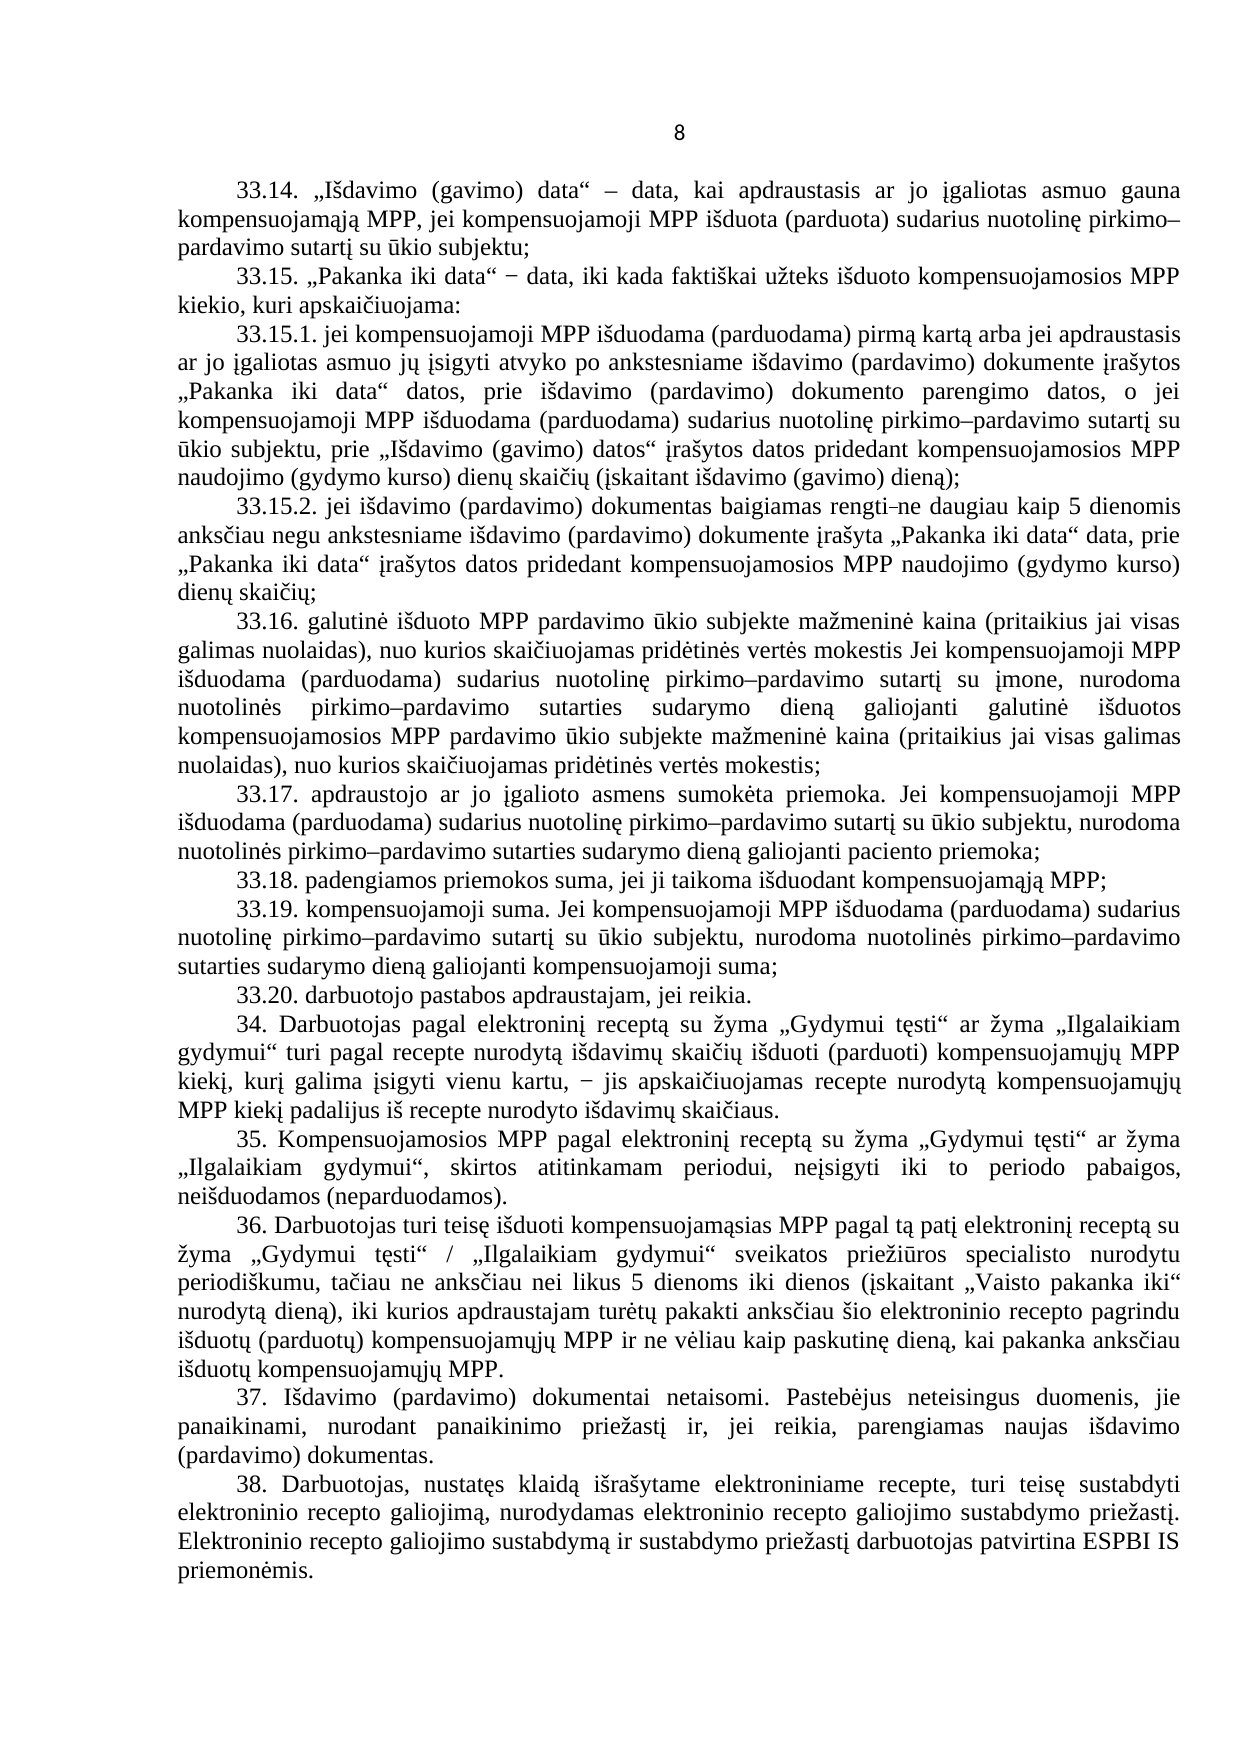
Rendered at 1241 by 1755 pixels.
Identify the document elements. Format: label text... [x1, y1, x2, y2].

text 33.15.2. jei išdavimo (pardavimo) dokumentas baigiamas rengti ne daugiau kaip 5 dienomis anksčiau negu ankstesniame išdavimo (pardavimo) dokumente įrašyta „Pakanka iki data“ data, prie „Pakanka iki data“ įrašytos datos pridedant kompensuojamosios MPP naudojimo (gydymo kurso) dienų skaičių; [177, 491, 1181, 606]
text 33.18. padengiamos priemokos suma, jei ji taikoma išduodant kompensuojamąją MPP; [177, 865, 1181, 894]
text 36. Darbuotojas turi teisę išduoti kompensuojamąsias MPP pagal tą patį elektroninį receptą su žyma „Gydymui tęsti“ / „Ilgalaikiam gydymui“ sveikatos priežiūros specialisto nurodytu periodiškumu, tačiau ne anksčiau nei likus 5 dienoms iki dienos (įskaitant „Vaisto pakanka iki“ nurodytą dieną), iki kurios apdraustajam turėtų pakakti anksčiau šio elektroninio recepto pagrindu išduotų (parduotų) kompensuojamųjų MPP ir ne vėliau kaip paskutinę dieną, kai pakanka anksčiau išduotų kompensuojamųjų MPP. [177, 1210, 1181, 1382]
text 38. Darbuotojas, nustatęs klaidą išrašytame elektroniniame recepte, turi teisę sustabdyti elektroninio recepto galiojimą, nurodydamas elektroninio recepto galiojimo sustabdymo priežastį. Elektroninio recepto galiojimo sustabdymą ir sustabdymo priežastį darbuotojas patvirtina ESPBI IS priemonėmis. [177, 1469, 1181, 1584]
text 34. Darbuotojas pagal elektroninį receptą su žyma „Gydymui tęsti“ ar žyma „Ilgalaikiam gydymui“ turi pagal recepte nurodytą išdavimų skaičių išduoti (parduoti) kompensuojamųjų MPP kiekį, kurį galima įsigyti vienu kartu, − jis apskaičiuojamas recepte nurodytą kompensuojamųjų MPP kiekį padalijus iš recepte nurodyto išdavimų skaičiaus. [177, 1009, 1181, 1124]
text 33.20. darbuotojo pastabos apdraustajam, jei reikia. [177, 980, 1181, 1009]
text 35. Kompensuojamosios MPP pagal elektroninį receptą su žyma „Gydymui tęsti“ ar žyma „Ilgalaikiam gydymui“, skirtos atitinkamam periodui, neįsigyti iki to periodo pabaigos, neišduodamos (neparduodamos). [177, 1124, 1181, 1210]
text 33.15.1. jei kompensuojamoji MPP išduodama (parduodama) pirmą kartą arba jei apdraustasis ar jo įgaliotas asmuo jų įsigyti atvyko po ankstesniame išdavimo (pardavimo) dokumente įrašytos „Pakanka iki data“ datos, prie išdavimo (pardavimo) dokumento parengimo datos, o jei kompensuojamoji MPP išduodama (parduodama) sudarius nuotolinę pirkimo–pardavimo sutartį su ūkio subjektu, prie „Išdavimo (gavimo) datos“ įrašytos datos pridedant kompensuojamosios MPP naudojimo (gydymo kurso) dienų skaičių (įskaitant išdavimo (gavimo) dieną); [177, 319, 1181, 491]
text 37. Išdavimo (pardavimo) dokumentai netaisomi. Pastebėjus neteisingus duomenis, jie panaikinami, nurodant panaikinimo priežastį ir, jei reikia, parengiamas naujas išdavimo (pardavimo) dokumentas. [177, 1382, 1181, 1469]
text 33.17. apdraustojo ar jo įgalioto asmens sumokėta priemoka. Jei kompensuojamoji MPP išduodama (parduodama) sudarius nuotolinę pirkimo–pardavimo sutartį su ūkio subjektu, nurodoma nuotolinės pirkimo–pardavimo sutarties sudarymo dieną galiojanti paciento priemoka; [177, 779, 1181, 865]
text 33.14. „Išdavimo (gavimo) data“ – data, kai apdraustasis ar jo įgaliotas asmuo gauna kompensuojamąją MPP, jei kompensuojamoji MPP išduota (parduota) sudarius nuotolinę pirkimo–pardavimo sutartį su ūkio subjektu; [177, 175, 1181, 261]
text 33.15. „Pakanka iki data“ − data, iki kada faktiškai užteks išduoto kompensuojamosios MPP kiekio, kuri apskaičiuojama: [177, 261, 1181, 319]
text 33.16. galutinė išduoto MPP pardavimo ūkio subjekte mažmeninė kaina (pritaikius jai visas galimas nuolaidas), nuo kurios skaičiuojamas pridėtinės vertės mokestis Jei kompensuojamoji MPP išduodama (parduodama) sudarius nuotolinę pirkimo–pardavimo sutartį su įmone, nurodoma nuotolinės pirkimo–pardavimo sutarties sudarymo dieną galiojanti galutinė išduotos kompensuojamosios MPP pardavimo ūkio subjekte mažmeninė kaina (pritaikius jai visas galimas nuolaidas), nuo kurios skaičiuojamas pridėtinės vertės mokestis; [177, 606, 1181, 779]
text 33.19. kompensuojamoji suma. Jei kompensuojamoji MPP išduodama (parduodama) sudarius nuotolinę pirkimo–pardavimo sutartį su ūkio subjektu, nurodoma nuotolinės pirkimo–pardavimo sutarties sudarymo dieną galiojanti kompensuojamoji suma; [177, 894, 1181, 980]
